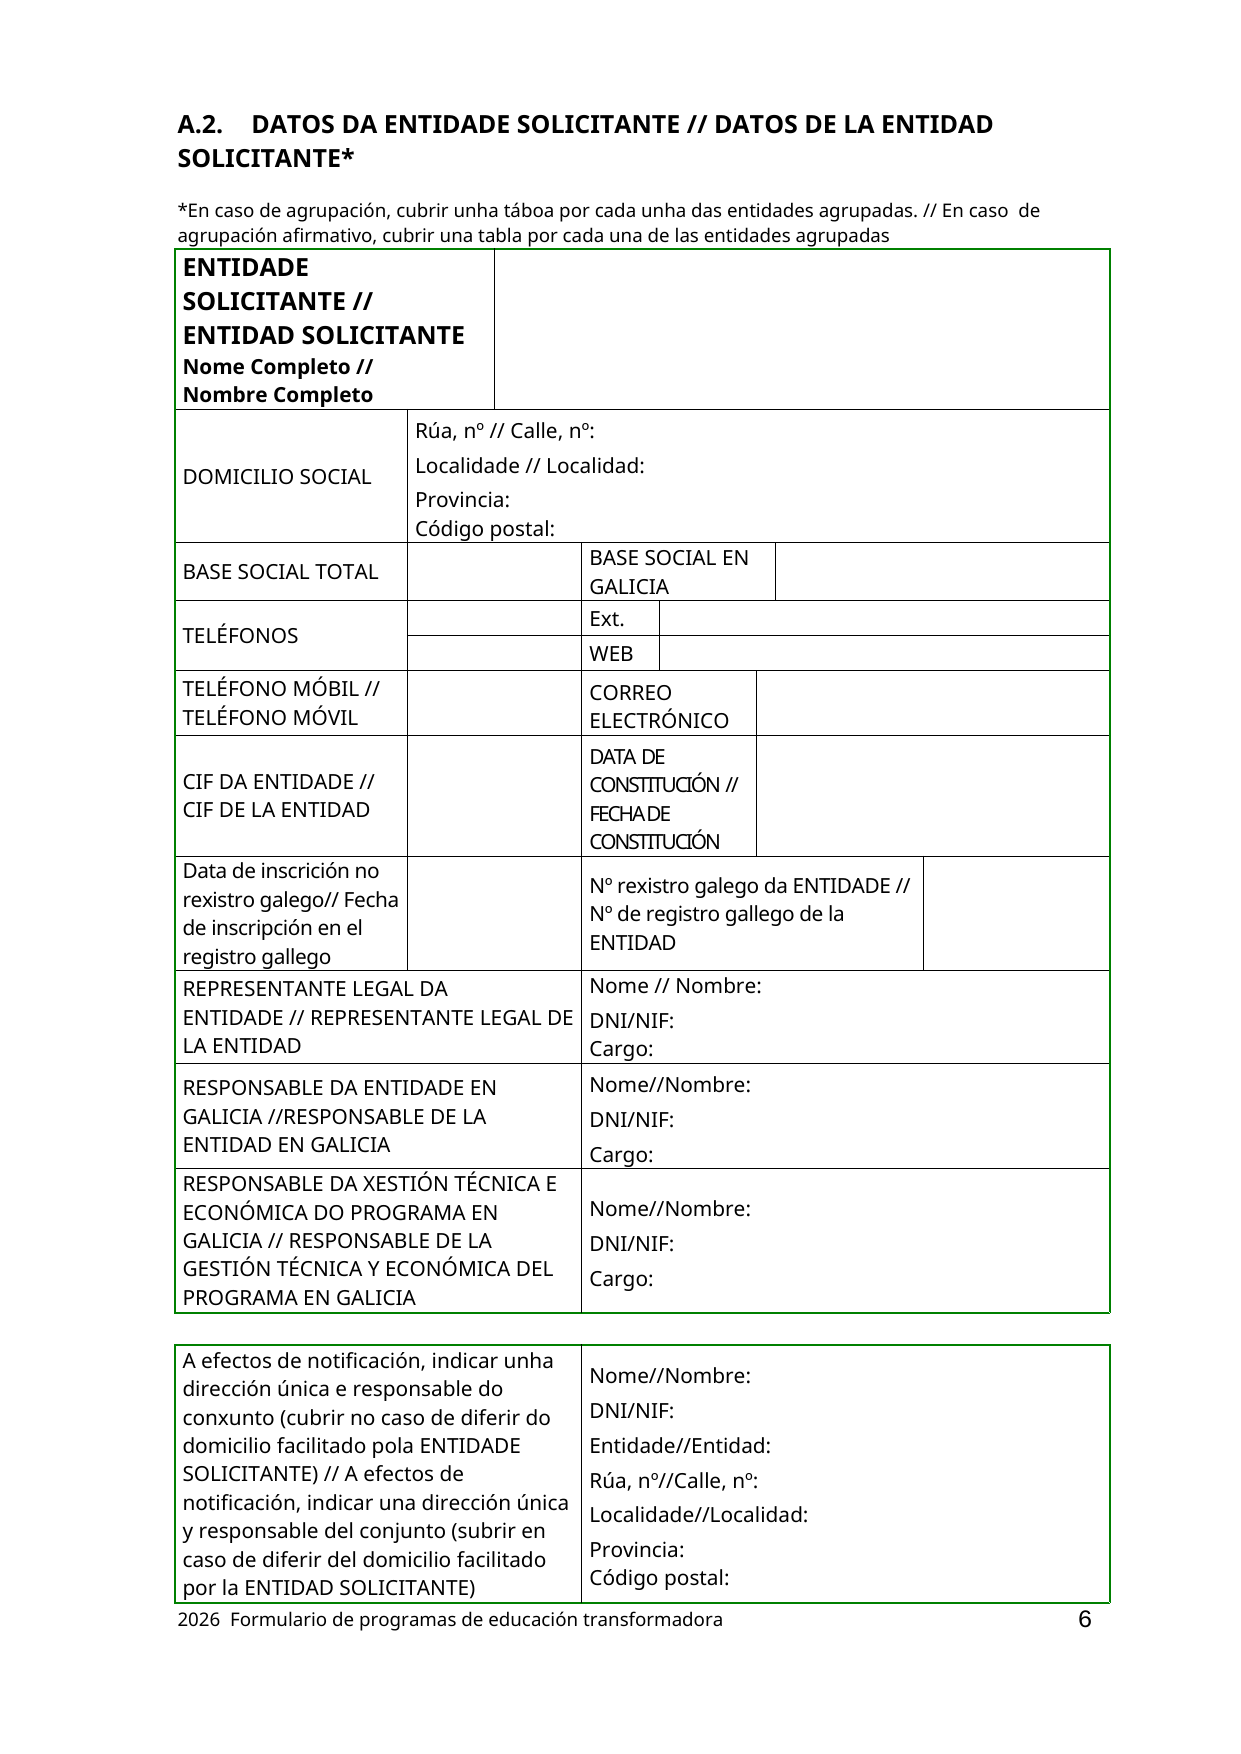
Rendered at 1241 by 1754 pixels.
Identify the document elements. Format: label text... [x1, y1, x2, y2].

table_cell Nº rexistro galego da ENTIDADE // Nº de registro gallego de la ENTIDAD [582, 857, 923, 970]
table_header [495, 250, 1109, 409]
table_cell DOMICILIO SOCIAL [176, 410, 407, 542]
table_cell REPRESENTANTE LEGAL DA ENTIDADE // REPRESENTANTE LEGAL DE LA ENTIDAD [176, 971, 581, 1063]
table_cell BASE SOCIAL TOTAL [176, 543, 407, 600]
table_cell Rúa, nº // Calle, nº: Localidade // Localidad: Provincia: Código postal: [408, 410, 1109, 542]
table_cell [757, 671, 1109, 734]
table_cell DATA DE CONSTITUCIÓN // FECHA DE CONSTITUCIÓN [582, 736, 756, 856]
table_cell CIF DA ENTIDADE // CIF DE LA ENTIDAD [176, 736, 407, 856]
table_cell [776, 543, 1109, 600]
subtitle A.2. DATOS DA ENTIDADE SOLICITANTE // DATOS DE LA ENTIDAD SOLICITANTE* [177, 106, 1092, 174]
table_cell Ext. [582, 601, 659, 635]
table_cell [408, 736, 581, 856]
table_cell [408, 671, 581, 734]
table_cell CORREO ELECTRÓNICO [582, 671, 756, 734]
table_cell Nome//Nombre: DNI/NIF: Cargo: [582, 1169, 1109, 1311]
table_cell Nome // Nombre: DNI/NIF: Cargo: [582, 971, 1109, 1063]
table_header A efectos de notificación, indicar unha dirección única e responsable do conxunto (cubrir no caso de diferir do domicilio facilitado pola ENTIDADE SOLICITANTE) // A efectos de notificación, indicar una dirección única y responsable del conjunto (subrir en caso de diferir del domicilio facilitado por la ENTIDAD SOLICITANTE) [176, 1346, 581, 1602]
table_header Nome//Nombre: DNI/NIF: Entidade//Entidad: Rúa, nº//Calle, nº: Localidade//Localidad: Provincia: Código postal: [582, 1346, 1109, 1602]
table_cell BASE SOCIAL EN GALICIA [582, 543, 775, 600]
table_cell [408, 636, 581, 670]
table_cell [660, 636, 1109, 670]
text *En caso de agrupación, cubrir unha táboa por cada unha das entidades agrupadas. // En caso de agrupación afirmativo, cubrir una tabla por cada una de las entidades agrupadas [177, 197, 1092, 248]
table_cell WEB [582, 636, 659, 670]
table_cell [408, 543, 581, 600]
table_cell [408, 857, 581, 970]
table_cell [660, 601, 1109, 635]
table_cell TELÉFONO MÓBIL // TELÉFONO MÓVIL [176, 671, 407, 734]
table_cell RESPONSABLE DA ENTIDADE EN GALICIA //RESPONSABLE DE LA ENTIDAD EN GALICIA [176, 1064, 581, 1168]
table_header ENTIDADE SOLICITANTE // ENTIDAD SOLICITANTE Nome Completo // Nombre Completo [176, 250, 494, 409]
table_cell TELÉFONOS [176, 601, 407, 670]
table_cell Nome//Nombre: DNI/NIF: Cargo: [582, 1064, 1109, 1168]
table_cell [757, 736, 1109, 856]
table_cell [408, 601, 581, 635]
table_cell [924, 857, 1109, 970]
table_cell RESPONSABLE DA XESTIÓN TÉCNICA E ECONÓMICA DO PROGRAMA EN GALICIA // RESPONSABLE DE LA GESTIÓN TÉCNICA Y ECONÓMICA DEL PROGRAMA EN GALICIA [176, 1169, 581, 1311]
table_cell Data de inscrición no rexistro galego// Fecha de inscripción en el registro gallego [176, 857, 407, 970]
